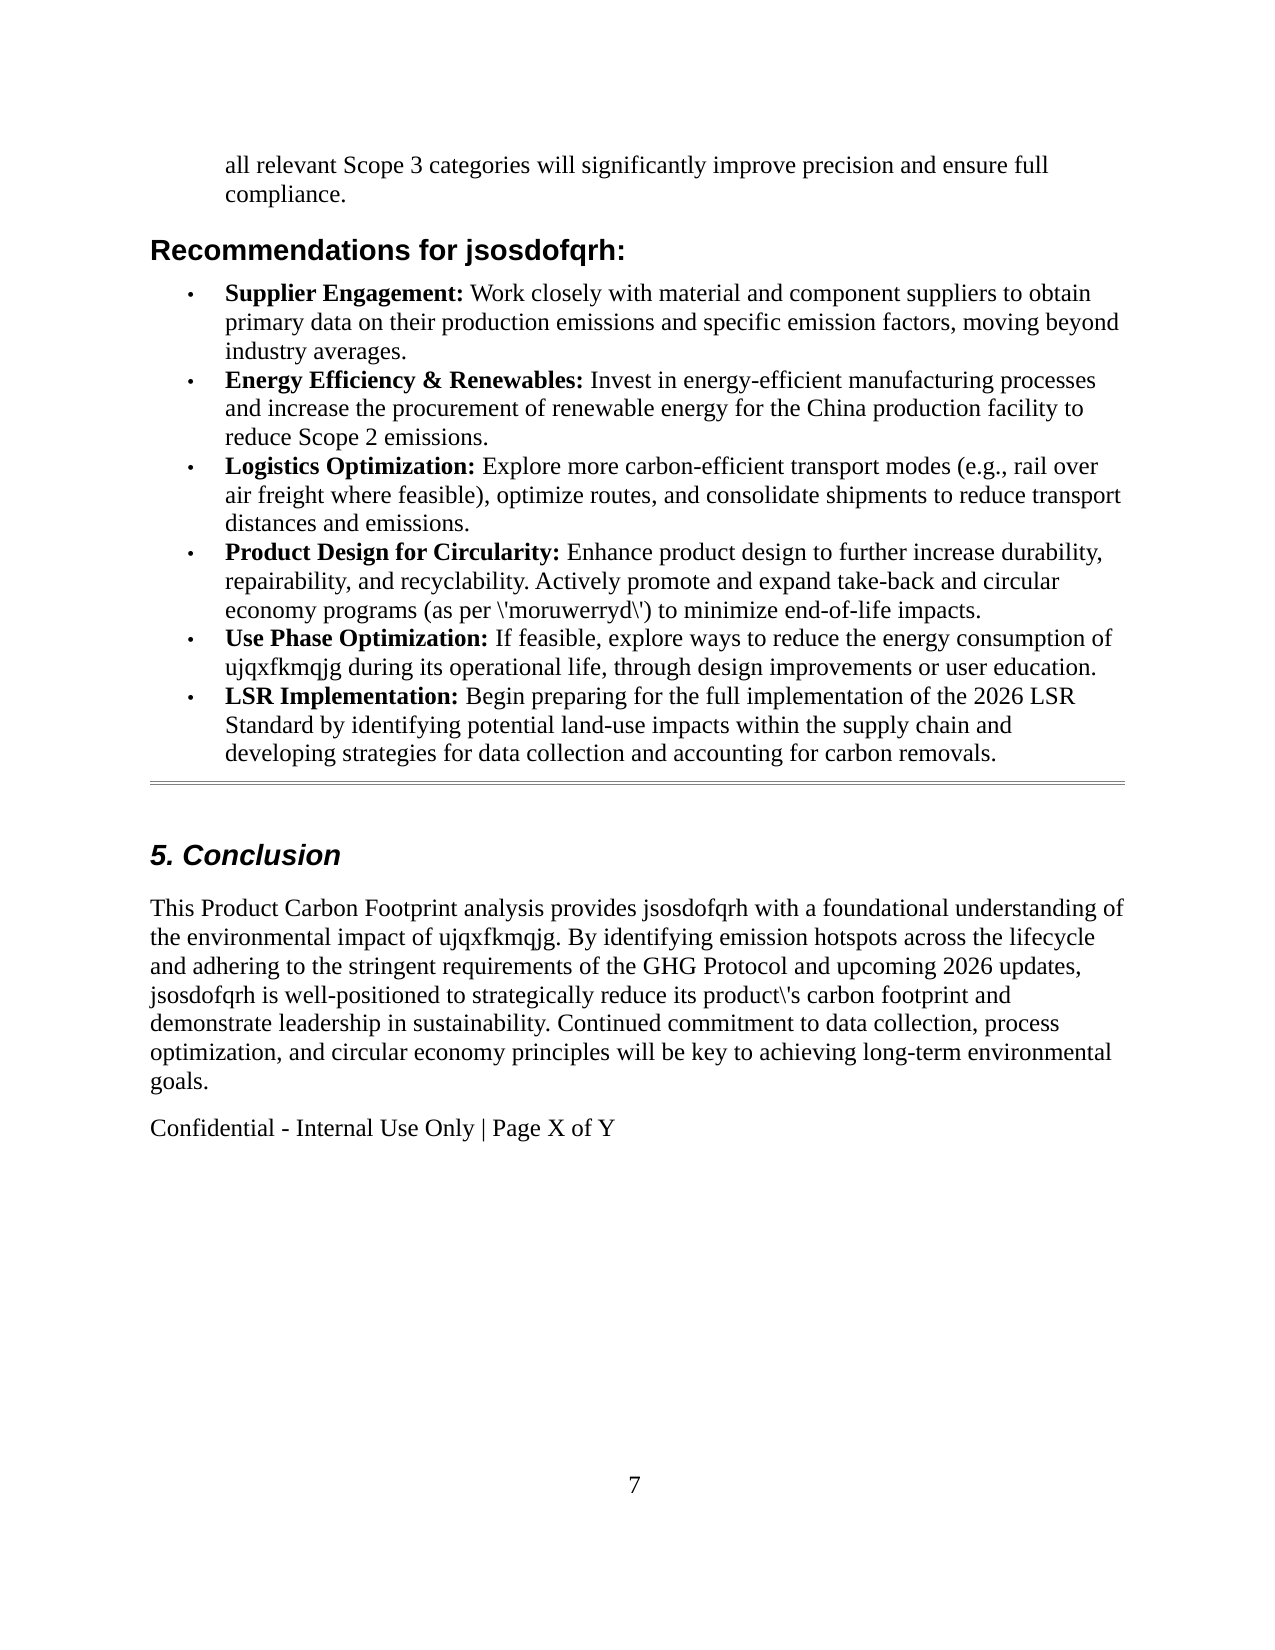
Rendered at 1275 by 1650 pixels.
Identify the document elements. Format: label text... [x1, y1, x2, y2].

subtitle 5. Conclusion [150, 838, 1125, 872]
text Confidential - Internal Use Only | Page X of Y [150, 1113, 1125, 1141]
text This Product Carbon Footprint analysis provides jsosdofqrh with a foundational understanding of the environmental impact of ujqxfkmqjg. By identifying emission hotspots across the lifecycle and adhering to the stringent requirements of the GHG Protocol and upcoming 2026 updates, jsosdofqrh is well-positioned to strategically reduce its product\'s carbon footprint and demonstrate leadership in sustainability. Continued commitment to data collection, process optimization, and circular economy principles will be key to achieving long-term environmental goals. [150, 893, 1125, 1095]
list Product Design for Circularity: Enhance product design to further increase durability, repairability, and recyclability. Actively promote and expand take-back and circular economy programs (as per \'moruwerryd\') to minimize end-of-life impacts. [187, 537, 1125, 623]
list LSR Implementation: Begin preparing for the full implementation of the 2026 LSR Standard by identifying potential land-use impacts within the supply chain and developing strategies for data collection and accounting for carbon removals. [187, 681, 1125, 767]
list Logistics Optimization: Explore more carbon-efficient transport modes (e.g., rail over air freight where feasible), optimize routes, and consolidate shipments to reduce transport distances and emissions. [187, 451, 1125, 537]
list Supplier Engagement: Work closely with material and component suppliers to obtain primary data on their production emissions and specific emission factors, moving beyond industry averages. [187, 278, 1125, 365]
list Energy Efficiency & Renewables: Invest in energy-efficient manufacturing processes and increase the procurement of renewable energy for the China production facility to reduce Scope 2 emissions. [187, 365, 1125, 451]
list all relevant Scope 3 categories will significantly improve precision and ensure full compliance. [187, 150, 1125, 207]
list Use Phase Optimization: If feasible, explore ways to reduce the energy consumption of ujqxfkmqjg during its operational life, through design improvements or user education. [187, 623, 1125, 681]
subtitle Recommendations for jsosdofqrh: [150, 232, 1125, 266]
